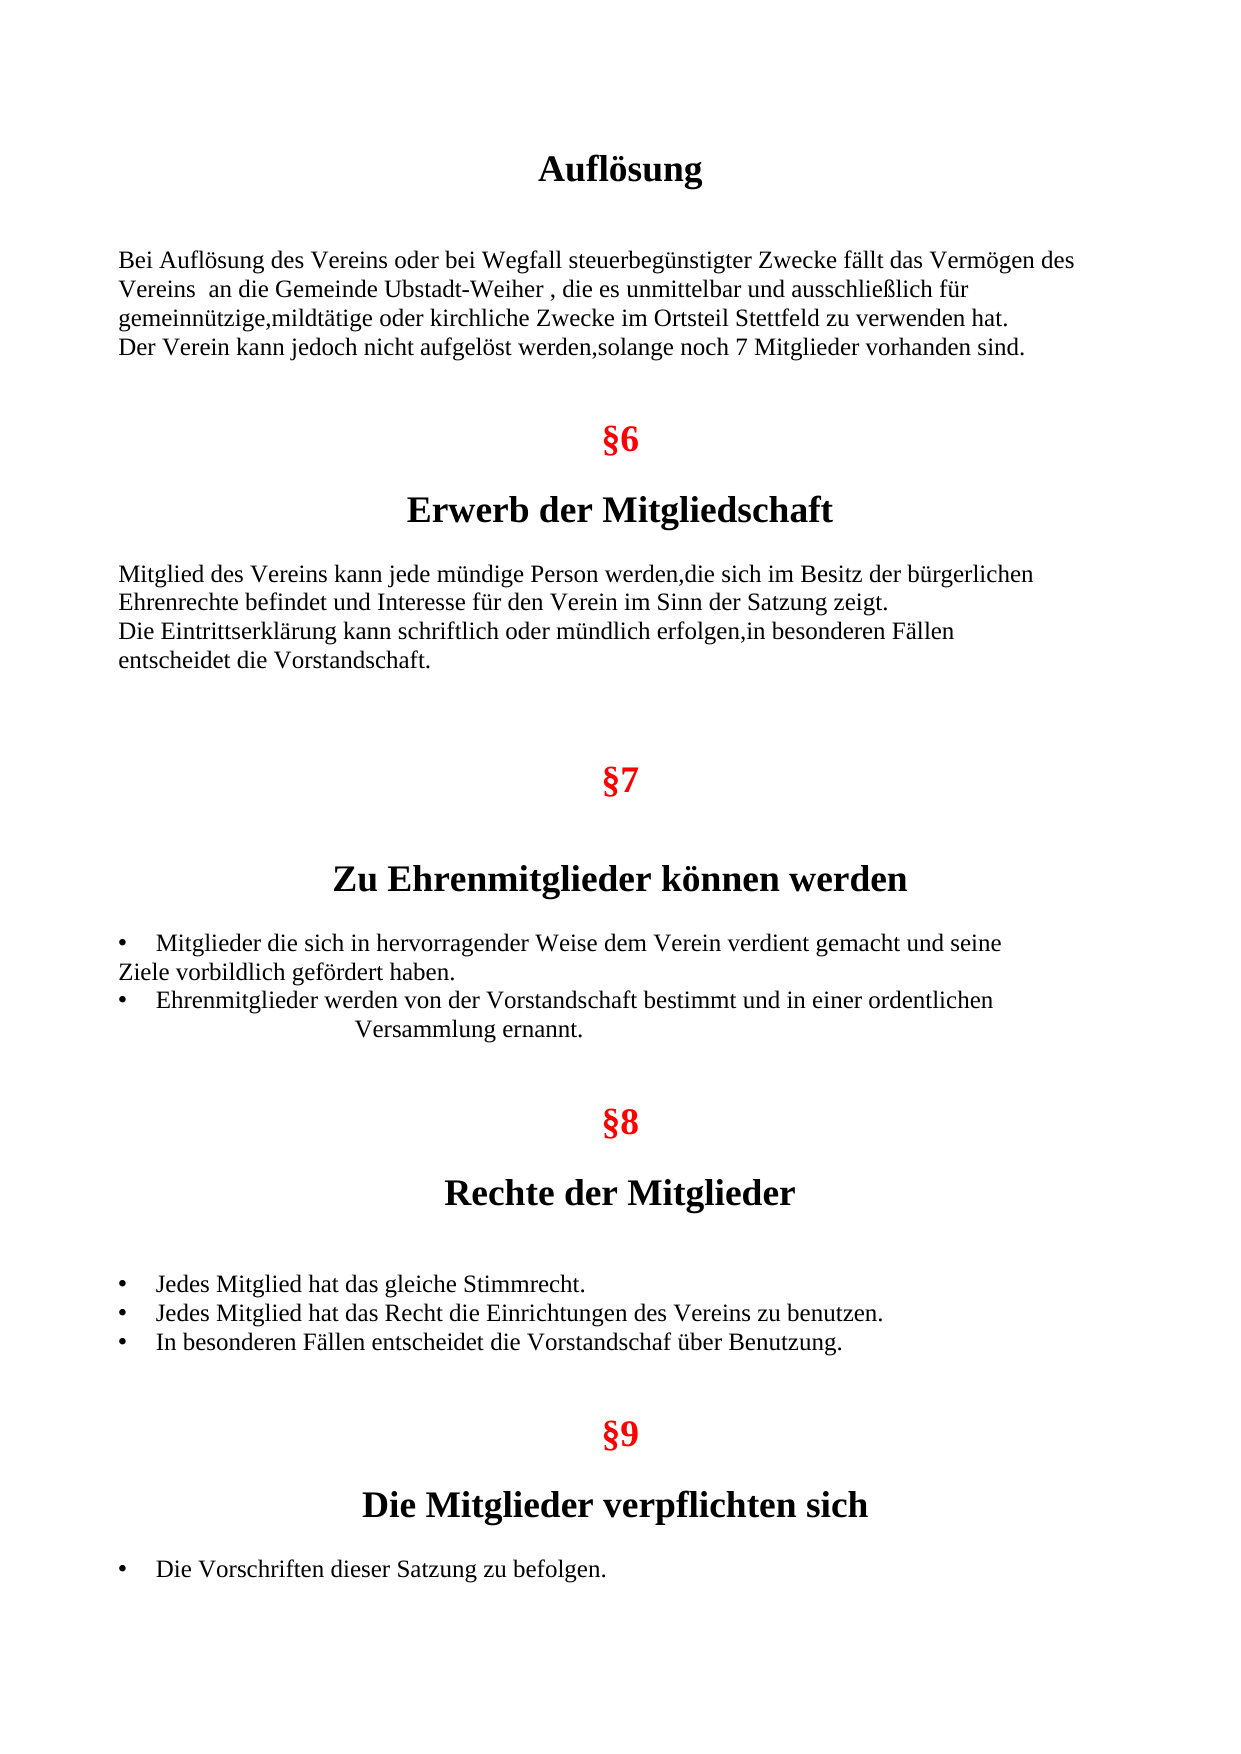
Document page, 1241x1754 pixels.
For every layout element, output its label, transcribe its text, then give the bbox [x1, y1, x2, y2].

text Rechte der Mitglieder [118, 1170, 1122, 1213]
text Ziele vorbildlich gefördert haben. [118, 957, 1122, 986]
text Mitglied des Vereins kann jede mündige Person werden,die sich im Besitz der bürgerlichen [118, 559, 1122, 587]
text Bei Auflösung des Vereins oder bei Wegfall steuerbegünstigter Zwecke fällt das Vermögen des Vereins an die Gemeinde Ubstadt-Weiher , die es unmittelbar und ausschließlich für gemeinnützige,mildtätige oder kirchliche Zwecke im Ortsteil Stettfeld zu verwenden hat. [118, 245, 1122, 332]
text Die Mitglieder verpflichten sich [118, 1483, 1122, 1526]
text Der Verein kann jedoch nicht aufgelöst werden,solange noch 7 Mitglieder vorhanden sind. [118, 332, 1122, 360]
list In besonderen Fällen entscheidet die Vorstandschaf über Benutzung. [81, 1327, 1122, 1356]
list Die Vorschriften dieser Satzung zu befolgen. [81, 1554, 1122, 1583]
text Ehrenrechte befindet und Interesse für den Verein im Sinn der Satzung zeigt. [118, 587, 1122, 616]
text entscheidet die Vorstandschaft. [118, 645, 1122, 674]
text §6 [118, 416, 1122, 459]
text §9 [118, 1412, 1122, 1455]
text §8 [118, 1099, 1122, 1142]
text §7 [118, 758, 1122, 801]
text Versammlung ernannt. [118, 1014, 1122, 1043]
list Jedes Mitglied hat das Recht die Einrichtungen des Vereins zu benutzen. [81, 1298, 1122, 1327]
text Erwerb der Mitgliedschaft [118, 487, 1122, 531]
list Jedes Mitglied hat das gleiche Stimmrecht. [81, 1269, 1122, 1298]
list Mitglieder die sich in hervorragender Weise dem Verein verdient gemacht und seine [81, 928, 1122, 957]
text Die Eintrittserklärung kann schriftlich oder mündlich erfolgen,in besonderen Fällen [118, 616, 1122, 645]
text Auflösung [118, 146, 1122, 189]
list Ehrenmitglieder werden von der Vorstandschaft bestimmt und in einer ordentlichen [81, 986, 1122, 1014]
text Zu Ehrenmitglieder können werden [118, 857, 1122, 900]
